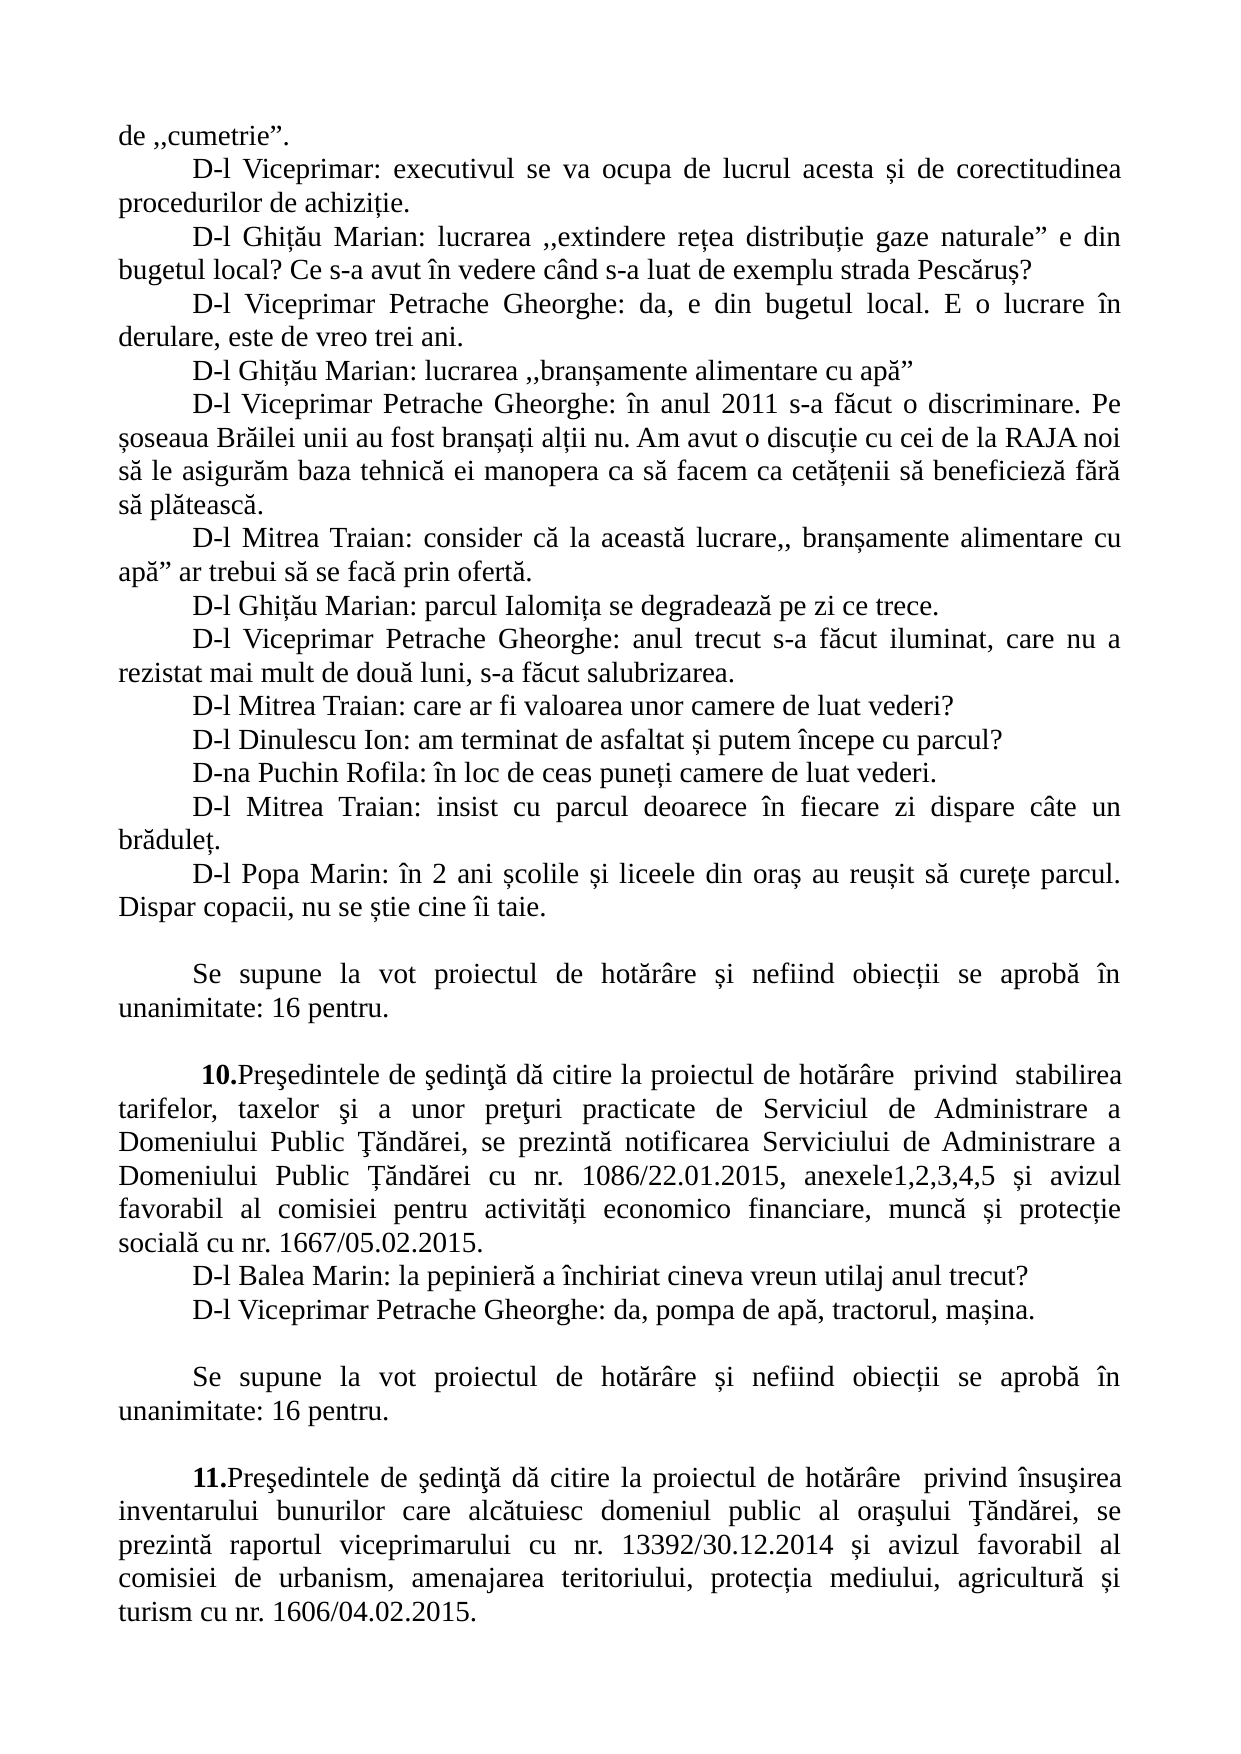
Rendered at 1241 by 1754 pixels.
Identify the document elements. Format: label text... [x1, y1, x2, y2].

text D-l Viceprimar Petrache Gheorghe: anul trecut s-a făcut iluminat, care nu a rezistat mai mult de două luni, s-a făcut salubrizarea. [118, 621, 1122, 688]
text D-l Balea Marin: la pepinieră a închiriat cineva vreun utilaj anul trecut? [118, 1258, 1122, 1292]
text Se supune la vot proiectul de hotărâre și nefiind obiecții se aprobă în unanimitate: 16 pentru. [118, 1359, 1122, 1426]
text D-l Viceprimar Petrache Gheorghe: da, e din bugetul local. E o lucrare în derulare, este de vreo trei ani. [118, 286, 1122, 353]
text D-l Mitrea Traian: insist cu parcul deoarece în fiecare zi dispare câte un brăduleț. [118, 789, 1122, 856]
text 10.Preşedintele de şedinţă dă citire la proiectul de hotărâre privind stabilirea tarifelor, taxelor şi a unor preţuri practicate de Serviciul de Administrare a Domeniului Public Ţăndărei, se prezintă notificarea Serviciului de Administrare a Domeniului Public Țăndărei cu nr. 1086/22.01.2015, anexele1,2,3,4,5 și avizul favorabil al comisiei pentru activități economico financiare, muncă și protecție socială cu nr. 1667/05.02.2015. [118, 1057, 1122, 1258]
text D-l Viceprimar Petrache Gheorghe: da, pompa de apă, tractorul, mașina. [118, 1292, 1122, 1326]
text D-l Ghițău Marian: lucrarea ,,extindere rețea distribuție gaze naturale” e din bugetul local? Ce s-a avut în vedere când s-a luat de exemplu strada Pescăruș? [118, 219, 1122, 286]
text D-l Viceprimar Petrache Gheorghe: în anul 2011 s-a făcut o discriminare. Pe șoseaua Brăilei unii au fost branșați alții nu. Am avut o discuție cu cei de la RAJA noi să le asigurăm baza tehnică ei manopera ca să facem ca cetățenii să beneficieză fără să plătească. [118, 386, 1122, 521]
text D-l Ghițău Marian: parcul Ialomița se degradează pe zi ce trece. [118, 588, 1122, 621]
text D-l Popa Marin: în 2 ani școlile și liceele din oraș au reușit să curețe parcul. Dispar copacii, nu se știe cine îi taie. [118, 856, 1122, 923]
text D-l Mitrea Traian: care ar fi valoarea unor camere de luat vederi? [118, 688, 1122, 722]
text D-l Dinulescu Ion: am terminat de asfaltat și putem începe cu parcul? [118, 722, 1122, 755]
text D-l Mitrea Traian: consider că la această lucrare,, branșamente alimentare cu apă” ar trebui să se facă prin ofertă. [118, 521, 1122, 588]
text D-l Viceprimar: executivul se va ocupa de lucrul acesta și de corectitudinea procedurilor de achiziție. [118, 152, 1122, 219]
text Se supune la vot proiectul de hotărâre și nefiind obiecții se aprobă în unanimitate: 16 pentru. [118, 957, 1122, 1024]
text 11.Preşedintele de şedinţă dă citire la proiectul de hotărâre privind însuşirea inventarului bunurilor care alcătuiesc domeniul public al oraşului Ţăndărei, se prezintă raportul viceprimarului cu nr. 13392/30.12.2014 și avizul favorabil al comisiei de urbanism, amenajarea teritoriului, protecția mediului, agricultură și turism cu nr. 1606/04.02.2015. [118, 1460, 1122, 1627]
text de ,,cumetrie”. [118, 118, 1122, 152]
text D-na Puchin Rofila: în loc de ceas puneți camere de luat vederi. [118, 755, 1122, 789]
text D-l Ghițău Marian: lucrarea ,,branșamente alimentare cu apă” [118, 353, 1122, 386]
